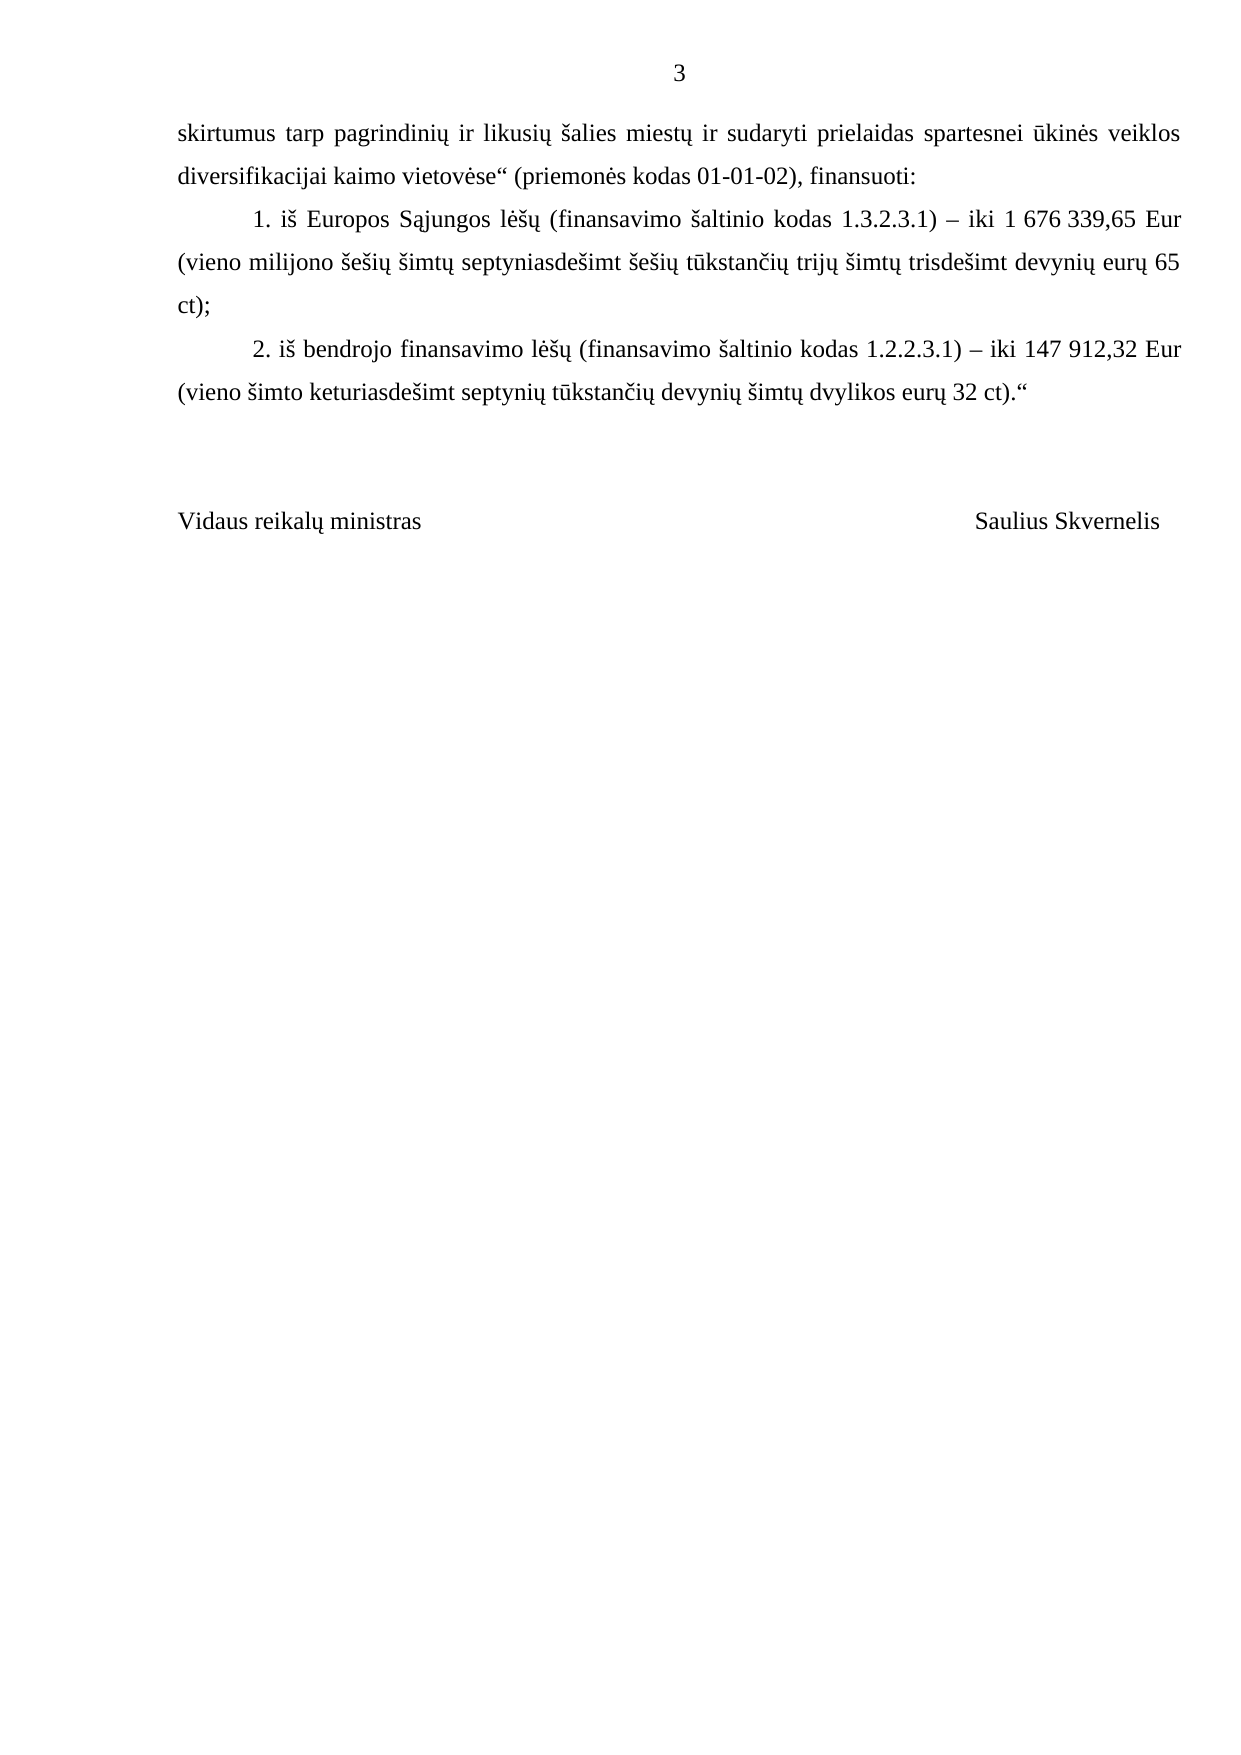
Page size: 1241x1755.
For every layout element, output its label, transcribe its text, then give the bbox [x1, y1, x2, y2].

text 1. iš Europos Sąjungos lėšų (finansavimo šaltinio kodas 1.3.2.3.1) – iki 1 676 339,65 Eur (vieno milijono šešių šimtų septyniasdešimt šešių tūkstančių trijų šimtų trisdešimt devynių eurų 65 ct); [177, 204, 1181, 319]
text Vidaus reikalų ministras Saulius Skvernelis [177, 506, 1181, 535]
text skirtumus tarp pagrindinių ir likusių šalies miestų ir sudaryti prielaidas spartesnei ūkinės veiklos diversifikacijai kaimo vietovėse“ (priemonės kodas 01-01-02), finansuoti: [177, 118, 1181, 190]
text 2. iš bendrojo finansavimo lėšų (finansavimo šaltinio kodas 1.2.2.3.1) – iki 147 912,32 Eur (vieno šimto keturiasdešimt septynių tūkstančių devynių šimtų dvylikos eurų 32 ct).“ [177, 334, 1181, 406]
